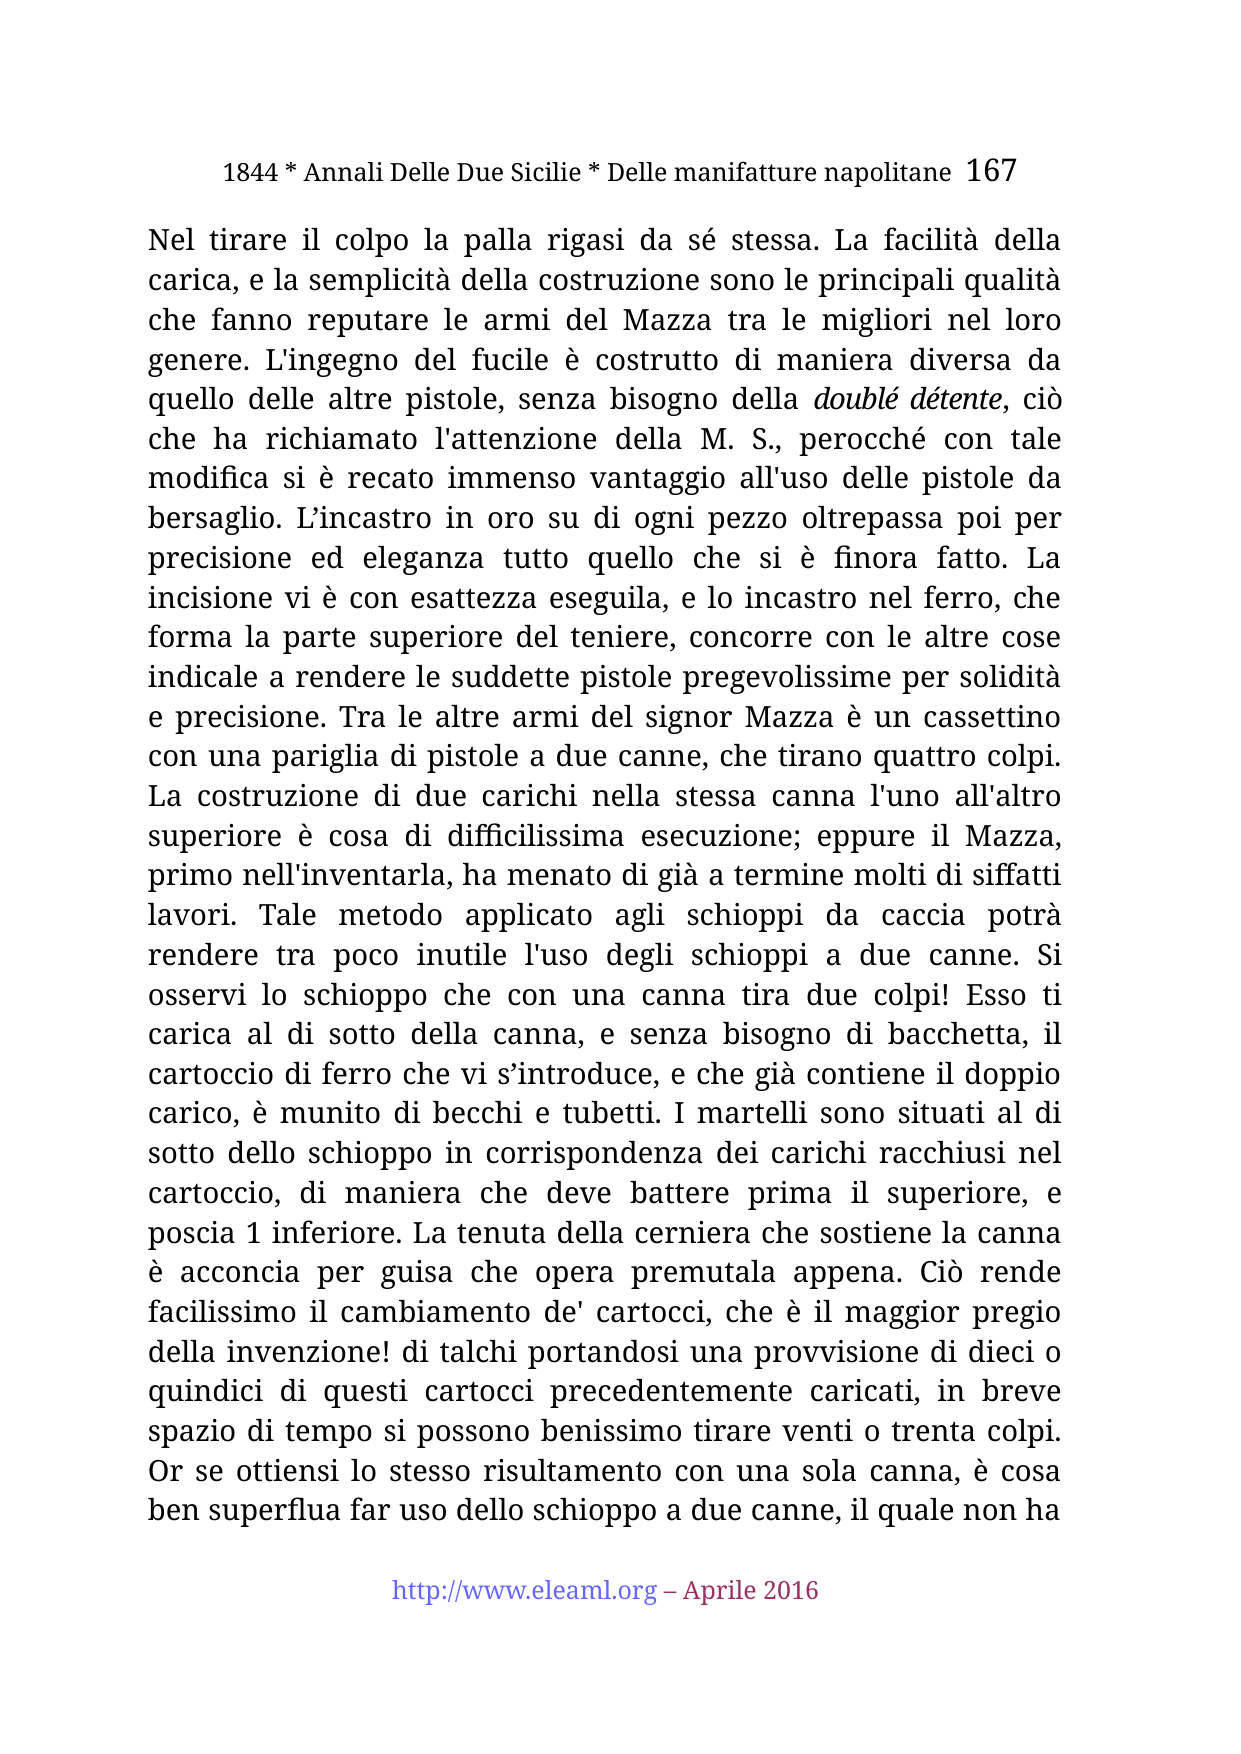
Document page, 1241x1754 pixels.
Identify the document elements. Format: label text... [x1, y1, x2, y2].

text Nel tirare il colpo la palla rigasi da sé stessa. La facilità della carica, e la semplicità della costruzione sono le principali qualità che fanno reputare le armi del Mazza tra le migliori nel loro genere. L'ingegno del fucile è costrutto di maniera diversa da quello delle altre pistole, senza bisogno della doublé détente, ciò che ha richiamato l'attenzione della M. S., perocché con tale modifica si è recato immenso vantaggio all'uso delle pistole da bersaglio. L’incastro in oro su di ogni pezzo oltrepassa poi per precisione ed eleganza tutto quello che si è finora fatto. La incisione vi è con esattezza eseguila, e lo incastro nel ferro, che forma la parte superiore del teniere, concorre con le altre cose indicale a rendere le suddette pistole pregevolissime per solidità e precisione. Tra le altre armi del signor Mazza è un cassettino con una pariglia di pistole a due canne, che tirano quattro colpi. La costruzione di due carichi nella stessa canna l'uno all'altro superiore è cosa di difficilissima esecuzione; eppure il Mazza, primo nell'inventarla, ha menato di già a termine molti di siffatti lavori. Tale metodo applicato agli schioppi da caccia potrà rendere tra poco inutile l'uso degli schioppi a due canne. Si osservi lo schioppo che con una canna tira due colpi! Esso ti carica al di sotto della canna, e senza bisogno di bacchetta, il cartoccio di ferro che vi s’introduce, e che già contiene il doppio carico, è munito di becchi e tubetti. I martelli sono situati al di sotto dello schioppo in corrispondenza dei carichi racchiusi nel cartoccio, di maniera che deve battere prima il superiore, e poscia 1 inferiore. La tenuta della cerniera che sostiene la canna è acconcia per guisa che opera premutala appena. Ciò rende facilissimo il cambiamento de' cartocci, che è il maggior pregio della invenzione! di talchi portandosi una provvisione di dieci o quindici di questi cartocci precedentemente caricati, in breve spazio di tempo si possono benissimo tirare venti o trenta colpi. Or se ottiensi lo stesso risultamento con una sola canna, è cosa ben superflua far uso dello schioppo a due canne, il quale non ha [148, 220, 1063, 1529]
